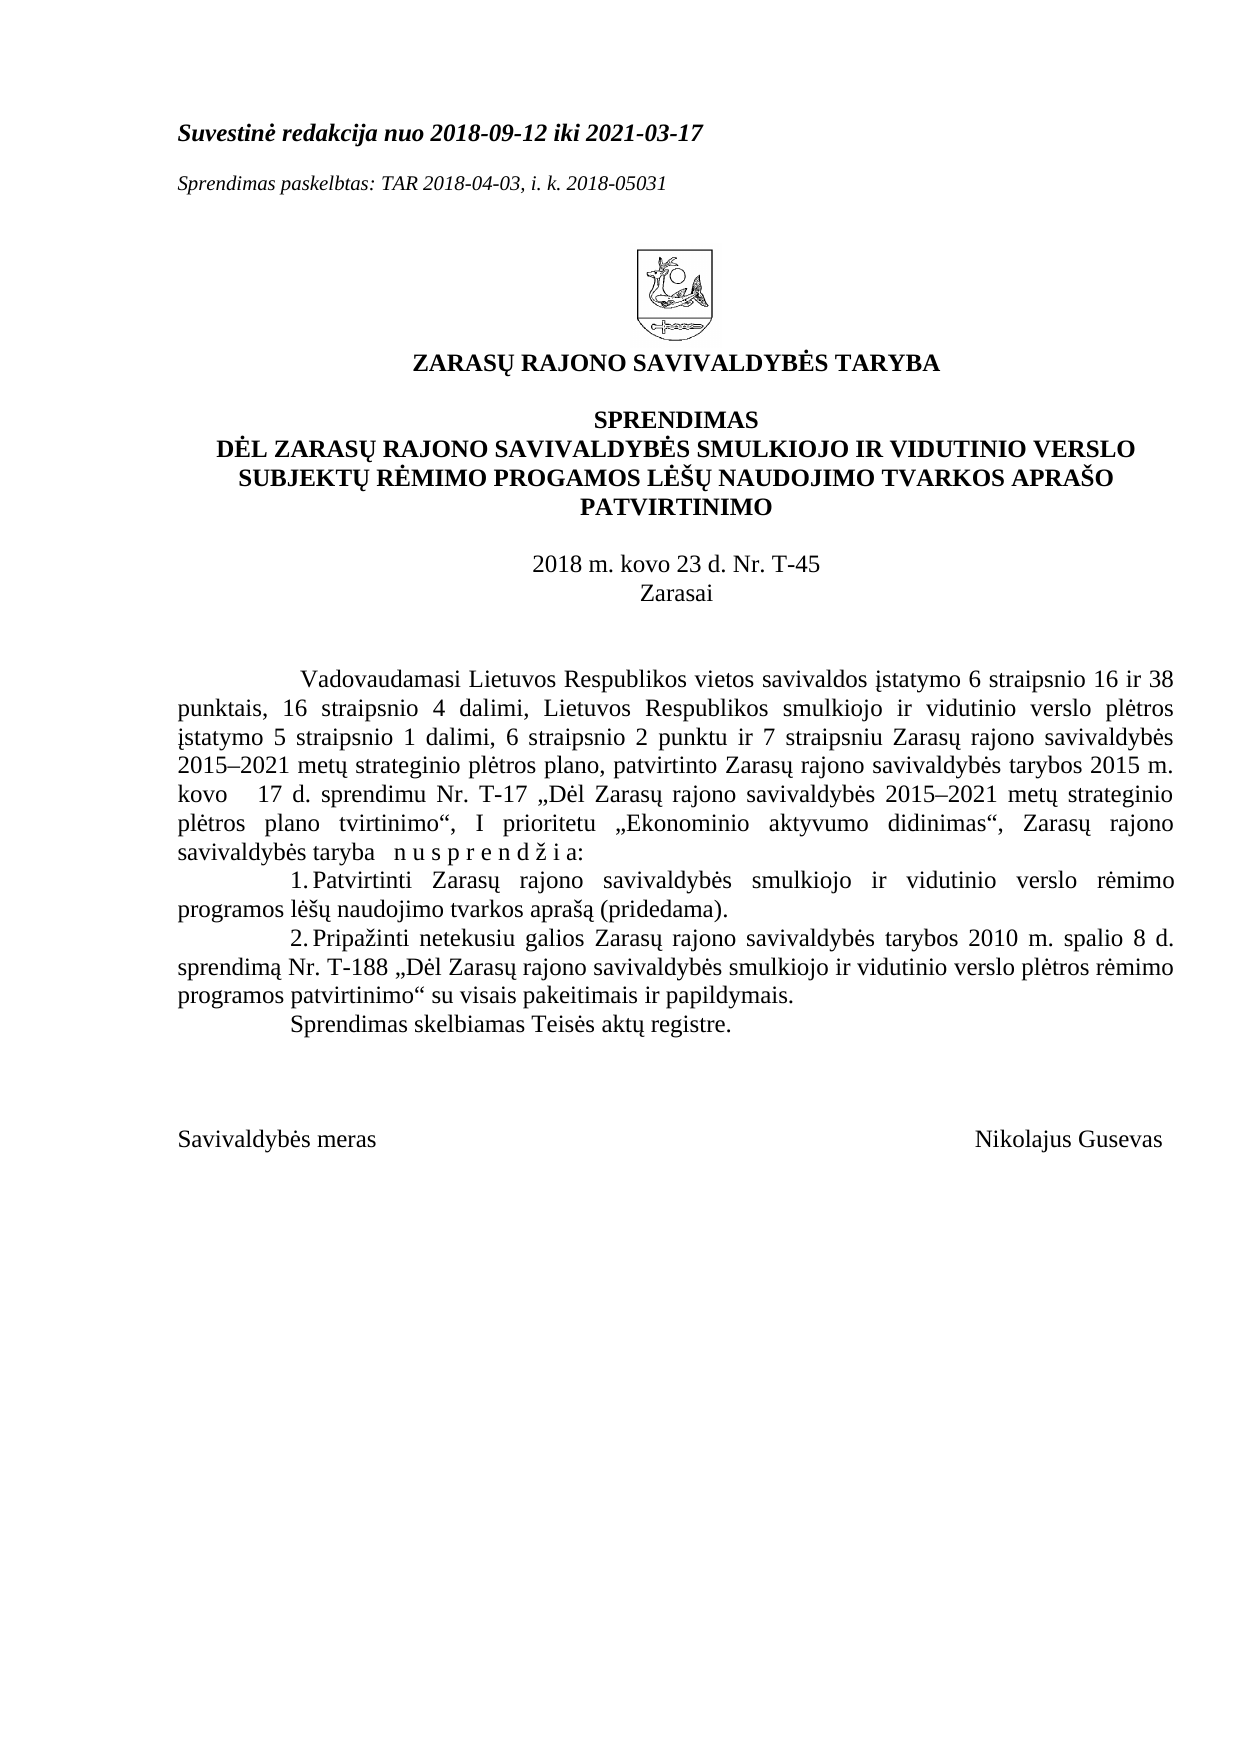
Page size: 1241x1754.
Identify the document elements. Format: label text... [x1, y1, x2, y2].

text Zarasų rajono savivaldybės TARYBA [177, 348, 1175, 377]
text Sprendimas paskelbtas: TAR 2018-04-03, i. k. 2018-05031 [177, 171, 1175, 195]
text Sprendimas skelbiamas Teisės aktų registre. [290, 1009, 1175, 1038]
text DĖL ZARASŲ RAJONO SAVIVALDYBĖS SMULKIOJO IR VIDUTINIO VERSLO SUBJEKTŲ RĖMIMO PROGAMOS LĖŠŲ NAUDOJIMO TVARKOS APRAŠo PATVIRTINIMO [177, 434, 1175, 520]
text Savivaldybės meras Nikolajus Gusevas [177, 1124, 1175, 1153]
text 1. Patvirtinti Zarasų rajono savivaldybės smulkiojo ir vidutinio verslo rėmimo programos lėšų naudojimo tvarkos aprašą (pridedama). [177, 865, 1175, 923]
text Zarasai [177, 578, 1175, 607]
text 2018 m. kovo 23 d. Nr. T-45 [177, 549, 1175, 578]
text SPRENDIMAS [177, 405, 1175, 434]
text Suvestinė redakcija nuo 2018-09-12 iki 2021-03-17 [177, 118, 1175, 147]
text 2. Pripažinti netekusiu galios Zarasų rajono savivaldybės tarybos 2010 m. spalio 8 d. sprendimą Nr. T-188 „Dėl Zarasų rajono savivaldybės smulkiojo ir vidutinio verslo plėtros rėmimo programos patvirtinimo“ su visais pakeitimais ir papildymais. [177, 923, 1175, 1009]
text Vadovaudamasi Lietuvos Respublikos vietos savivaldos įstatymo 6 straipsnio 16 ir 38 punktais, 16 straipsnio 4 dalimi, Lietuvos Respublikos smulkiojo ir vidutinio verslo plėtros įstatymo 5 straipsnio 1 dalimi, 6 straipsnio 2 punktu ir 7 straipsniu Zarasų rajono savivaldybės 2015–2021 metų strateginio plėtros plano, patvirtinto Zarasų rajono savivaldybės tarybos 2015 m. kovo 17 d. sprendimu Nr. T-17 „Dėl Zarasų rajono savivaldybės 2015–2021 metų strateginio plėtros plano tvirtinimo“, I prioritetu „Ekonominio aktyvumo didinimas“, Zarasų rajono savivaldybės taryba n u s p r e n d ž i a: [177, 664, 1175, 865]
